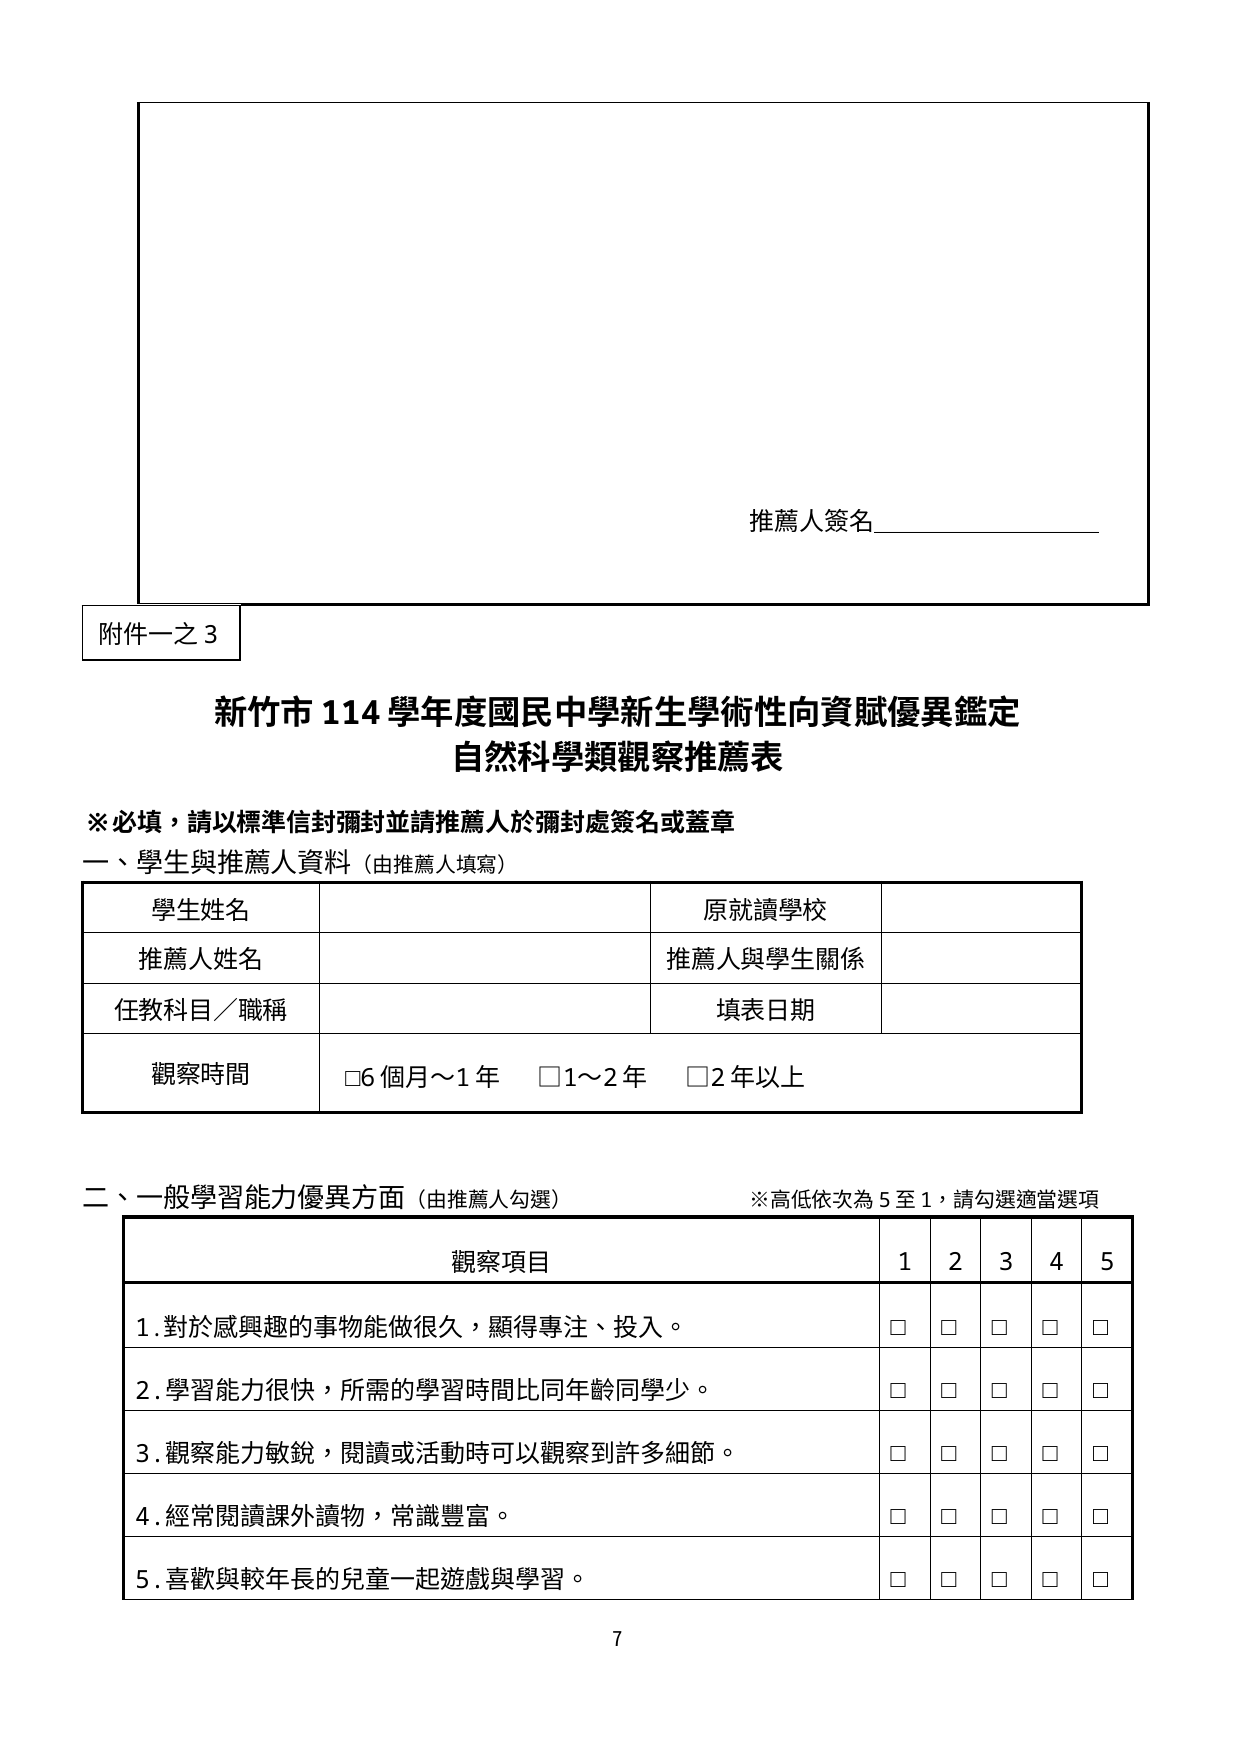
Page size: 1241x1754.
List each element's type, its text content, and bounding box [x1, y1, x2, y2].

table_header 觀察項目 [125, 1219, 879, 1281]
table_cell □ [1082, 1537, 1131, 1599]
table_cell □ [931, 1284, 980, 1347]
table_cell 4.經常閱讀課外讀物，常識豐富。 [125, 1474, 879, 1536]
table_cell □ [1032, 1411, 1081, 1473]
table_header [320, 884, 650, 932]
table_cell □6個月～1年 □1～2年 □2年以上 [320, 1034, 1080, 1111]
table_cell □ [1032, 1348, 1081, 1410]
table_cell □ [981, 1284, 1031, 1347]
table_cell □ [880, 1537, 930, 1599]
table_cell □ [931, 1537, 980, 1599]
table_header 2 [931, 1219, 980, 1281]
table_cell □ [1032, 1537, 1081, 1599]
table_header [882, 884, 1080, 932]
table_header 4 [1032, 1219, 1081, 1281]
table_cell □ [931, 1411, 980, 1473]
text 一、學生與推薦人資料（由推薦人填寫） [83, 841, 1152, 881]
table_cell [882, 984, 1080, 1033]
table_cell □ [1082, 1474, 1131, 1536]
text ※必填，請以標準信封彌封並請推薦人於彌封處簽名或蓋章 [83, 779, 1152, 841]
table_cell □ [880, 1284, 930, 1347]
table_cell 填表日期 [651, 984, 881, 1033]
table_cell □ [981, 1474, 1031, 1536]
table_cell 5.喜歡與較年長的兒童一起遊戲與學習。 [125, 1537, 879, 1599]
table_cell 3.觀察能力敏銳，閱讀或活動時可以觀察到許多細節。 [125, 1411, 879, 1473]
table_header 1 [880, 1219, 930, 1281]
table_cell □ [880, 1348, 930, 1410]
table_cell □ [1032, 1474, 1081, 1536]
table_cell □ [981, 1348, 1031, 1410]
table_header 3 [981, 1219, 1031, 1281]
text 附件一之3 [98, 613, 224, 651]
table_cell 1.對於感興趣的事物能做很久，顯得專注、投入。 [125, 1284, 879, 1347]
table_cell □ [880, 1474, 930, 1536]
table_cell □ [1082, 1284, 1131, 1347]
table_cell □ [1032, 1284, 1081, 1347]
table_cell 觀察時間 [84, 1034, 319, 1111]
table_cell [320, 933, 650, 983]
text 自然科學類觀察推薦表 [83, 731, 1152, 779]
text 新竹市114學年度國民中學新生學術性向資賦優異鑑定 [83, 668, 1152, 731]
table_cell 任教科目／職稱 [84, 984, 319, 1033]
table_cell □ [1082, 1348, 1131, 1410]
table_cell [882, 933, 1080, 983]
table_cell [320, 984, 650, 1033]
table_cell □ [981, 1411, 1031, 1473]
table_cell 推薦人與學生關係 [651, 933, 881, 983]
table_cell 2.學習能力很快，所需的學習時間比同年齡同學少。 [125, 1348, 879, 1410]
table_cell □ [880, 1411, 930, 1473]
text 二、一般學習能力優異方面（由推薦人勾選） ※高低依次為5至1，請勾選適當選項 [83, 1176, 1152, 1215]
table_cell 推薦人姓名 [84, 933, 319, 983]
table_cell 推薦人簽名＿＿＿＿＿＿＿＿＿ [140, 103, 1147, 602]
table_header 學生姓名 [84, 884, 319, 932]
table_cell □ [1082, 1411, 1131, 1473]
table_cell □ [931, 1474, 980, 1536]
table_header 5 [1082, 1219, 1131, 1281]
table_cell □ [931, 1348, 980, 1410]
table_header 原就讀學校 [651, 884, 881, 932]
table_cell □ [981, 1537, 1031, 1599]
